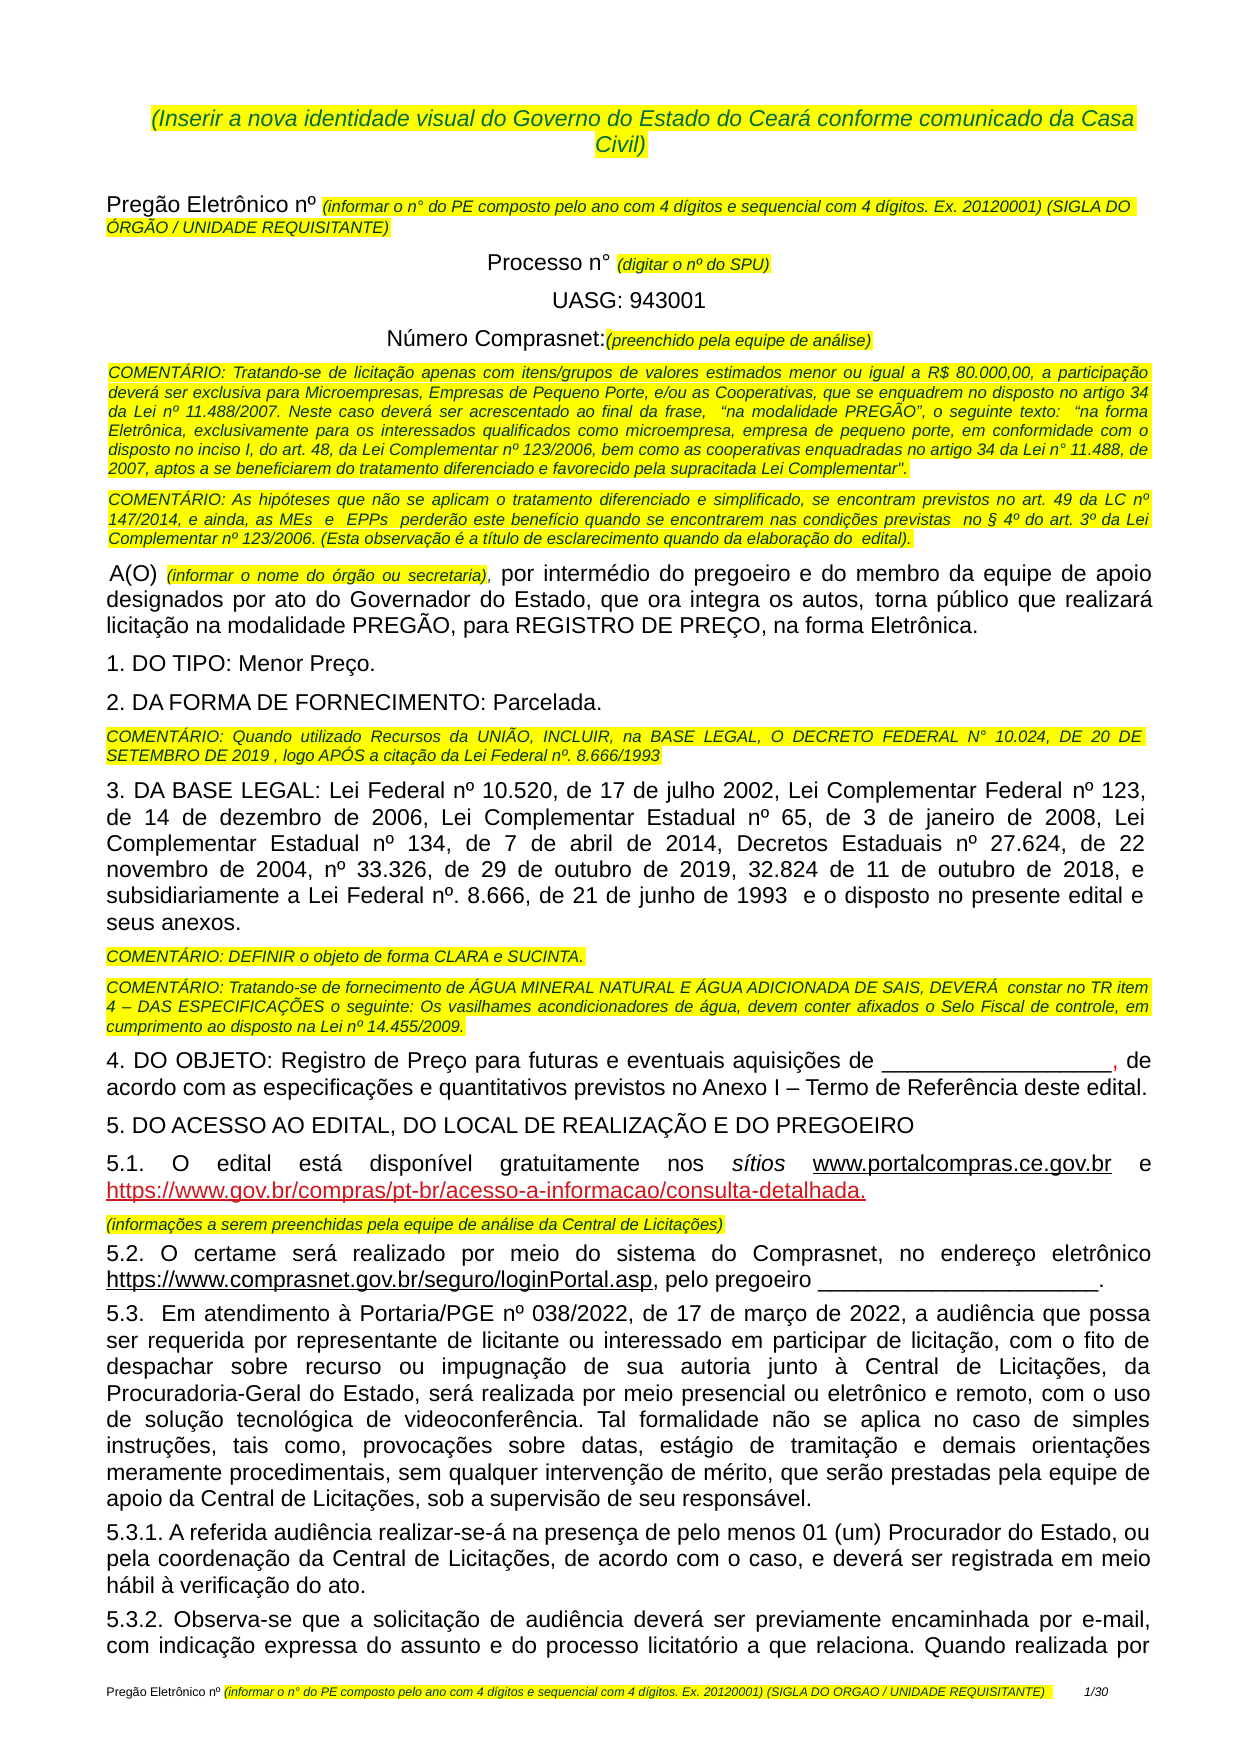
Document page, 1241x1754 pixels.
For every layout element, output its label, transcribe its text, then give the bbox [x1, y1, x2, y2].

text (informações a serem preenchidas pela equipe de análise da Central de Licitações) [106, 1215, 1152, 1234]
text 5.1. O edital está disponível gratuitamente nos sítios www.portalcompras.ce.gov.br e https://www.gov.br/compras/pt-br/acesso-a-informacao/consulta-detalhada. [106, 1150, 1152, 1203]
text 5.3.2. Observa-se que a solicitação de audiência deverá ser previamente encaminhada por e-mail, com indicação expressa do assunto e do processo licitatório a que relaciona. Quando realizada por [106, 1606, 1152, 1658]
text 5. DO ACESSO AO EDITAL, DO LOCAL DE REALIZAÇÃO E DO PREGOEIRO [106, 1112, 1152, 1138]
text 5.3. Em atendimento à Portaria/PGE nº 038/2022, de 17 de março de 2022, a audiência que possa ser requerida por representante de licitante ou interessado em participar de licitação, com o fito de despachar sobre recurso ou impugnação de sua autoria junto à Central de Licitações, da Procuradoria-Geral do Estado, será realizada por meio presencial ou eletrônico e remoto, com o uso de solução tecnológica de videoconferência. Tal formalidade não se aplica no caso de simples instruções, tais como, provocações sobre datas, estágio de tramitação e demais orientações meramente procedimentais, sem qualquer intervenção de mérito, que serão prestadas pela equipe de apoio da Central de Licitações, sob a supervisão de seu responsável. [106, 1300, 1152, 1511]
text COMENTÁRIO: Tratando-se de licitação apenas com itens/grupos de valores estimados menor ou igual a R$ 80.000,00, a participação deverá ser exclusiva para Microempresas, Empresas de Pequeno Porte, e/ou as Cooperativas, que se enquadrem no disposto no artigo 34 da Lei nº 11.488/2007. Neste caso deverá ser acrescentado ao final da frase, “na modalidade PREGÃO”, o seguinte texto: “na forma Eletrônica, exclusivamente para os interessados qualificados como microempresa, empresa de pequeno porte, em conformidade com o disposto no inciso I, do art. 48, da Lei Complementar nº 123/2006, bem como as cooperativas enquadradas no artigo 34 da Lei n° 11.488, de 2007, aptos a se beneficiarem do tratamento diferenciado e favorecido pela supracitada Lei Complementar". [108, 363, 1152, 478]
text 5.2. O certame será realizado por meio do sistema do Comprasnet, no endereço eletrônico https://www.comprasnet.gov.br/seguro/loginPortal.asp, pelo pregoeiro ______________________. [106, 1240, 1152, 1293]
text Processo n° (digitar o nº do SPU) [106, 248, 1152, 275]
text COMENTÁRIO: Quando utilizado Recursos da UNIÃO, INCLUIR, na BASE LEGAL, O DECRETO FEDERAL N° 10.024, DE 20 DE SETEMBRO DE 2019 , logo APÓS a citação da Lei Federal nº. 8.666/1993 [106, 727, 1146, 765]
text COMENTÁRIO: Tratando-se de fornecimento de ÁGUA MINERAL NATURAL E ÁGUA ADICIONADA DE SAIS, DEVERÁ constar no TR item 4 – DAS ESPECIFICAÇÕES o seguinte: Os vasilhames acondicionadores de água, devem conter afixados o Selo Fiscal de controle, em cumprimento ao disposto na Lei nº 14.455/2009. [106, 978, 1152, 1036]
text A(O) (informar o nome do órgão ou secretaria), por intermédio do pregoeiro e do membro da equipe de apoio designados por ato do Governador do Estado, que ora integra os autos, torna público que realizará licitação na modalidade PREGÃO, para REGISTRO DE PREÇO, na forma Eletrônica. [106, 559, 1153, 638]
text Número Comprasnet:(preenchido pela equipe de análise) [108, 325, 1152, 351]
text 5.3.1. A referida audiência realizar-se-á na presença de pelo menos 01 (um) Procurador do Estado, ou pela coordenação da Central de Licitações, de acordo com o caso, e deverá ser registrada em meio hábil à verificação do ato. [106, 1519, 1152, 1598]
text Pregão Eletrônico nº (informar o n° do PE composto pelo ano com 4 dígitos e sequencial com 4 dígitos. Ex. 20120001) (SIGLA DO ÓRGÃO / UNIDADE REQUISITANTE) [106, 191, 1152, 237]
text 4. DO OBJETO: Registro de Preço para futuras e eventuais aquisições de __________________, de acordo com as especificações e quantitativos previstos no Anexo I – Termo de Referência deste edital. [106, 1047, 1152, 1100]
text COMENTÁRIO: As hipóteses que não se aplicam o tratamento diferenciado e simplificado, se encontram previstos no art. 49 da LC nº 147/2014, e ainda, as MEs e EPPs perderão este benefício quando se encontrarem nas condições previstas no § 4º do art. 3º da Lei Complementar nº 123/2006. (Esta observação é a título de esclarecimento quando da elaboração do edital). [108, 490, 1152, 548]
text 1. DO TIPO: Menor Preço. [106, 650, 1152, 677]
text COMENTÁRIO: DEFINIR o objeto de forma CLARA e SUCINTA. [106, 947, 1152, 966]
text UASG: 943001 [106, 287, 1152, 313]
text 3. DA BASE LEGAL: Lei Federal nº 10.520, de 17 de julho 2002, Lei Complementar Federal nº 123, de 14 de dezembro de 2006, Lei Complementar Estadual nº 65, de 3 de janeiro de 2008, Lei Complementar Estadual nº 134, de 7 de abril de 2014, Decretos Estaduais nº 27.624, de 22 novembro de 2004, nº 33.326, de 29 de outubro de 2019, 32.824 de 11 de outubro de 2018, e subsidiariamente a Lei Federal nº. 8.666, de 21 de junho de 1993 e o disposto no presente edital e seus anexos. [106, 777, 1146, 935]
text 2. DA FORMA DE FORNECIMENTO: Parcelada. [106, 689, 1152, 715]
